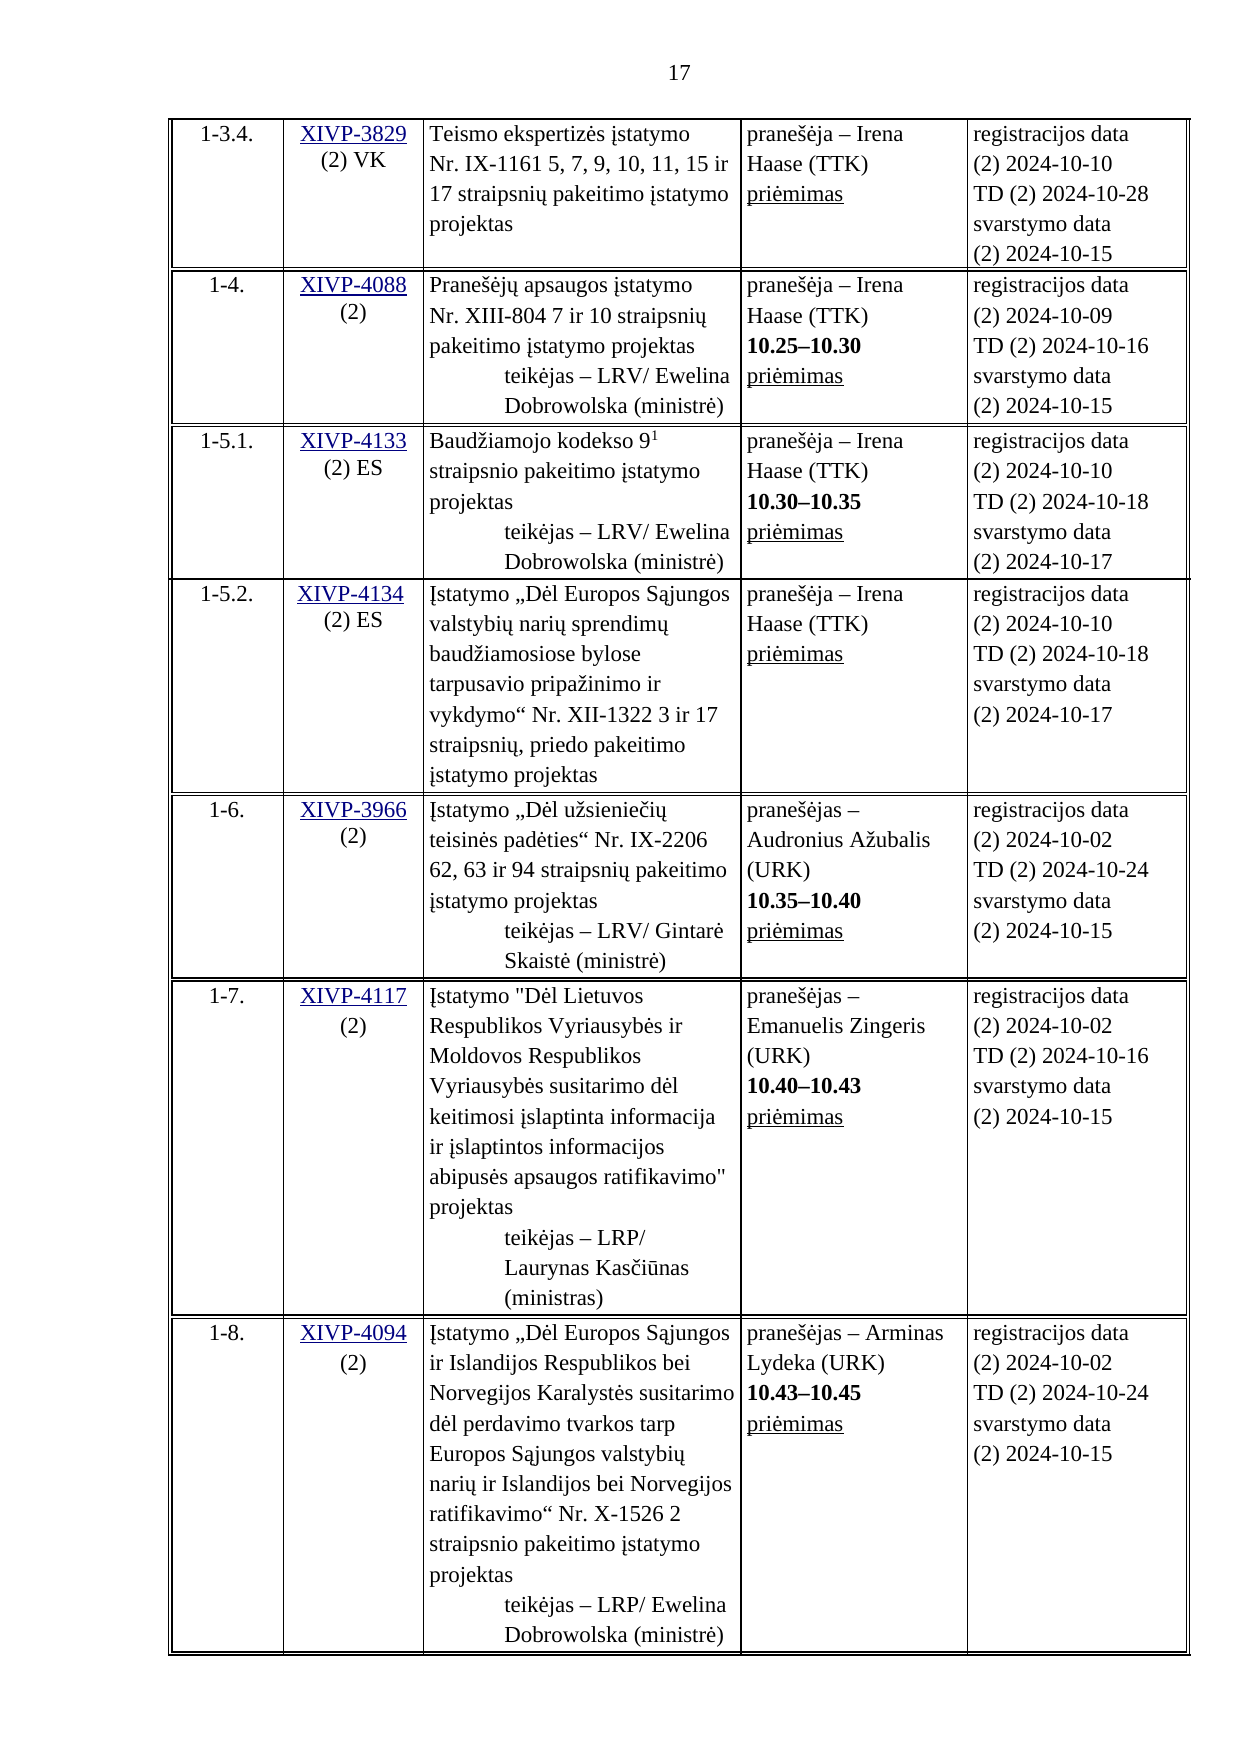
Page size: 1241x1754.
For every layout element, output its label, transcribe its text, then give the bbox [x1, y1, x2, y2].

table_cell 1-5.1. [173, 427, 283, 578]
table_cell Teismo ekspertizės įstatymo Nr. IX-1161 5, 7, 9, 10, 11, 15 ir 17 straipsnių pakeitimo įstatymo projektas [424, 120, 740, 267]
table_cell XIVP-4133 (2) ES [284, 427, 423, 578]
table_cell registracijos data (2) 2024-10-09 TD (2) 2024-10-16 svarstymo data (2) 2024-10-15 [968, 272, 1186, 423]
table_cell [1190, 977, 1240, 1314]
table_cell XIVP-4094 (2) [284, 1319, 423, 1651]
table_cell 1-3.4. [173, 120, 283, 267]
table_cell [1190, 578, 1240, 791]
table_cell registracijos data (2) 2024-10-02 TD (2) 2024-10-24 svarstymo data (2) 2024-10-15 [968, 1319, 1186, 1651]
table_cell XIVP-4088 (2) [284, 272, 423, 423]
table_cell 1-8. [173, 1319, 283, 1651]
table_cell [1190, 1314, 1240, 1651]
table_cell XIVP-4117 (2) [284, 982, 423, 1314]
table_cell pranešėja – Irena Haase (TTK) priėmimas [742, 580, 967, 791]
table_cell Įstatymo "Dėl Lietuvos Respublikos Vyriausybės ir Moldovos Respublikos Vyriausybės susitarimo dėl keitimosi įslaptinta informacija ir įslaptintos informacijos abipusės apsaugos ratifikavimo" projektas teikėjas – LRP/ Laurynas Kasčiūnas (ministras) [424, 982, 740, 1314]
table_cell 1-7. [173, 982, 283, 1314]
table_cell XIVP-4134 (2) ES [284, 580, 423, 791]
table_cell Įstatymo „Dėl užsieniečių teisinės padėties“ Nr. IX-2206 62, 63 ir 94 straipsnių pakeitimo įstatymo projektas teikėjas – LRV/ Gintarė Skaistė (ministrė) [424, 796, 740, 977]
table_cell XIVP-3829 (2) VK [284, 120, 423, 267]
table_cell 1-4. [173, 272, 283, 423]
table_cell 1-5.2. [173, 580, 283, 791]
table_cell pranešėja – Irena Haase (TTK) priėmimas [742, 120, 967, 267]
table_cell registracijos data (2) 2024-10-02 TD (2) 2024-10-16 svarstymo data (2) 2024-10-15 [968, 982, 1186, 1314]
table_cell pranešėjas – Audronius Ažubalis (URK) 10.35–10.40 priėmimas [742, 796, 967, 977]
table_cell pranešėja – Irena Haase (TTK) 10.30–10.35 priėmimas [742, 427, 967, 578]
table_cell pranešėja – Irena Haase (TTK) 10.25–10.30 priėmimas [742, 272, 967, 423]
table_cell registracijos data (2) 2024-10-10 TD (2) 2024-10-28 svarstymo data (2) 2024-10-15 [968, 120, 1186, 267]
table_cell [1190, 267, 1240, 423]
table_cell Įstatymo „Dėl Europos Sąjungos ir Islandijos Respublikos bei Norvegijos Karalystės susitarimo dėl perdavimo tvarkos tarp Europos Sąjungos valstybių narių ir Islandijos bei Norvegijos ratifikavimo“ Nr. X-1526 2 straipsnio pakeitimo įstatymo projektas teikėjas – LRP/ Ewelina Dobrowolska (ministrė) [424, 1319, 740, 1651]
table_cell Įstatymo „Dėl Europos Sąjungos valstybių narių sprendimų baudžiamosiose bylose tarpusavio pripažinimo ir vykdymo“ Nr. XII-1322 3 ir 17 straipsnių, priedo pakeitimo įstatymo projektas [424, 580, 740, 791]
table_cell pranešėjas – Arminas Lydeka (URK) 10.43–10.45 priėmimas [742, 1319, 967, 1651]
table_cell 1-6. [173, 796, 283, 977]
table_cell registracijos data (2) 2024-10-02 TD (2) 2024-10-24 svarstymo data (2) 2024-10-15 [968, 796, 1186, 977]
table_cell [1190, 791, 1240, 977]
table_cell registracijos data (2) 2024-10-10 TD (2) 2024-10-18 svarstymo data (2) 2024-10-17 [968, 580, 1186, 791]
table_cell [1190, 423, 1240, 578]
table_cell registracijos data (2) 2024-10-10 TD (2) 2024-10-18 svarstymo data (2) 2024-10-17 [968, 427, 1186, 578]
table_cell Pranešėjų apsaugos įstatymo Nr. XIII-804 7 ir 10 straipsnių pakeitimo įstatymo projektas teikėjas – LRV/ Ewelina Dobrowolska (ministrė) [424, 272, 740, 423]
table_cell XIVP-3966 (2) [284, 796, 423, 977]
table_cell pranešėjas – Emanuelis Zingeris (URK) 10.40–10.43 priėmimas [742, 982, 967, 1314]
table_cell [1190, 118, 1240, 267]
table_cell Baudžiamojo kodekso 91 straipsnio pakeitimo įstatymo projektas teikėjas – LRV/ Ewelina Dobrowolska (ministrė) [424, 427, 740, 578]
